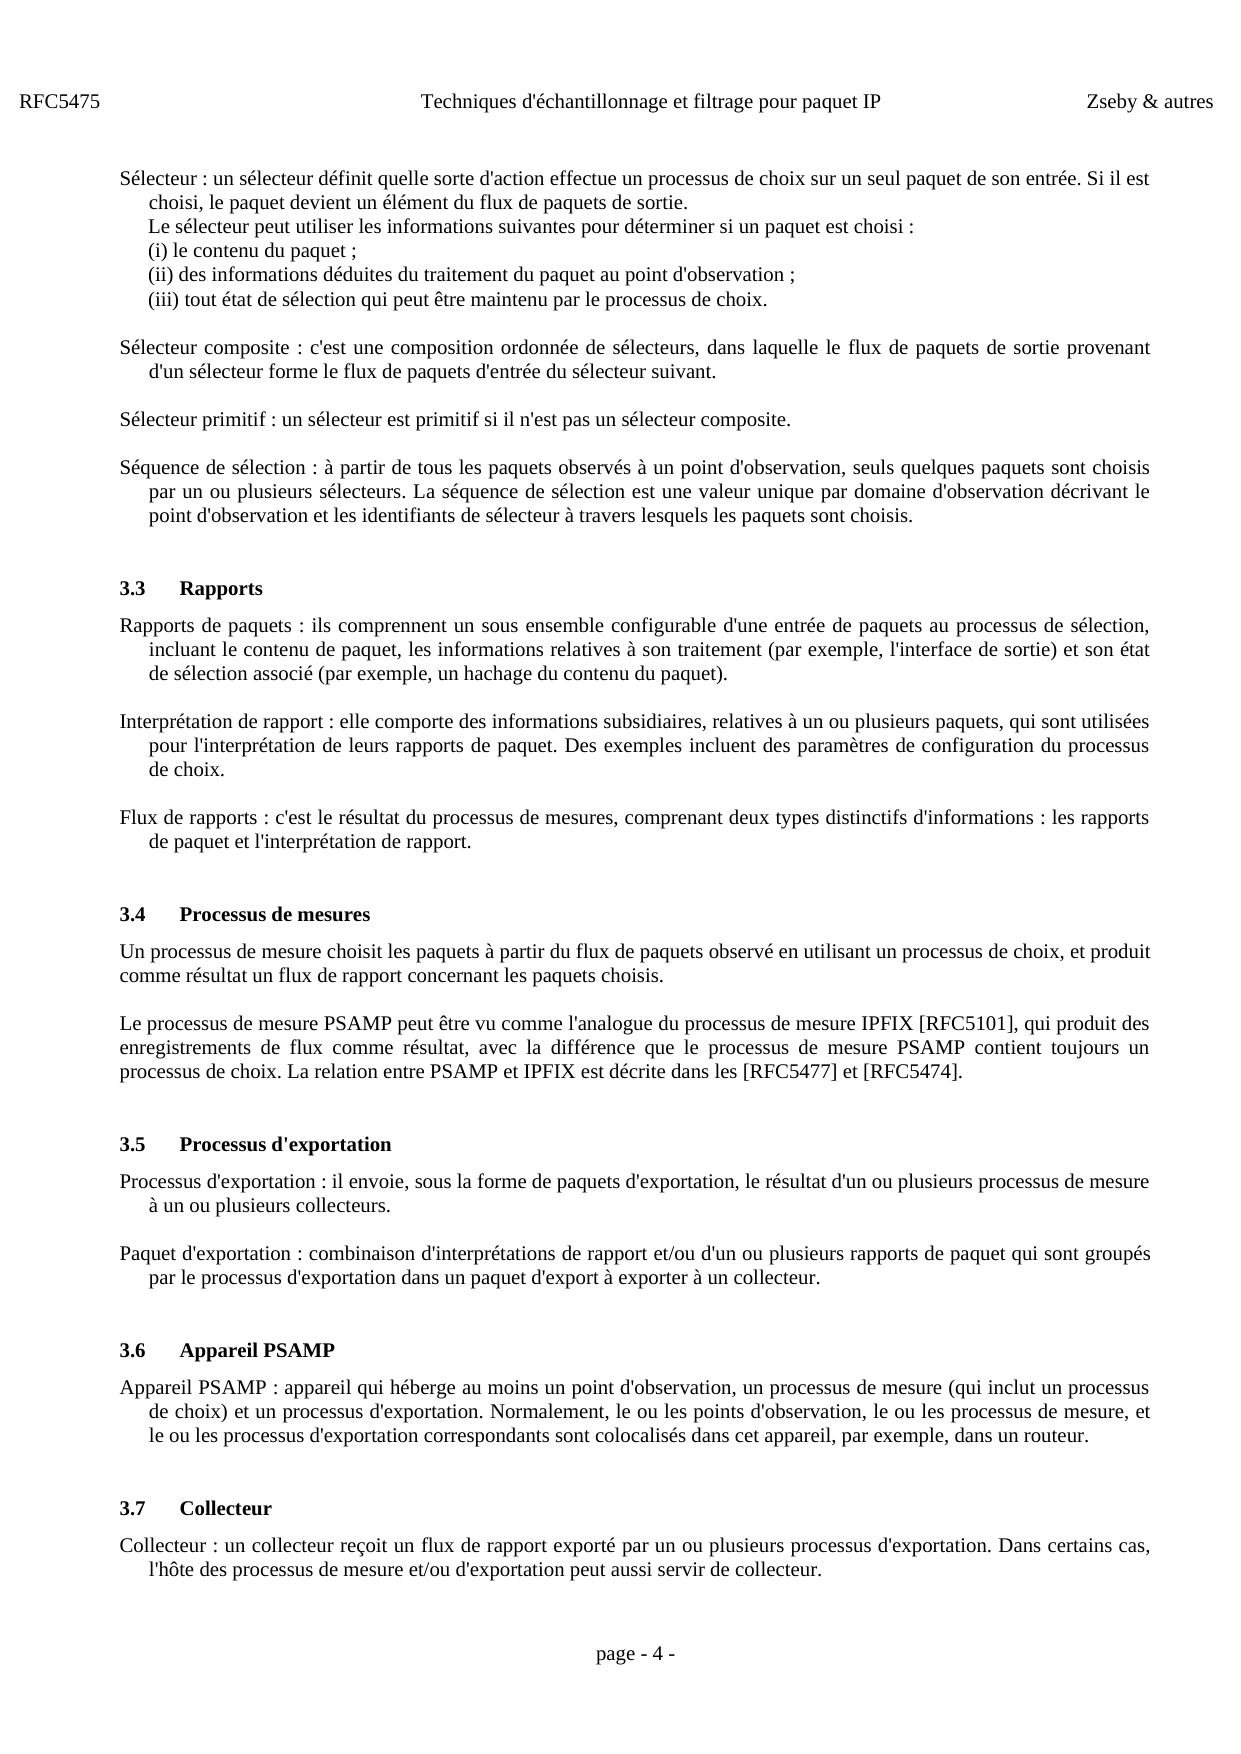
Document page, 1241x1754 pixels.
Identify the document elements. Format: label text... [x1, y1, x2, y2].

text (ii) des informations déduites du traitement du paquet au point d'observation ; [148, 262, 1152, 286]
text Séquence de sélection : à partir de tous les paquets observés à un point d'observation, seuls quelques paquets sont choisis par un ou plusieurs sélecteurs. La séquence de sélection est une valeur unique par domaine d'observation décrivant le point d'observation et les identifiants de sélecteur à travers lesquels les paquets sont choisis. [119, 455, 1152, 527]
text Flux de rapports : c'est le résultat du processus de mesures, comprenant deux types distinctifs d'informations : les rapports de paquet et l'interprétation de rapport. [119, 805, 1152, 853]
text Collecteur : un collecteur reçoit un flux de rapport exporté par un ou plusieurs processus d'exportation. Dans certains cas, l'hôte des processus de mesure et/ou d'exportation peut aussi servir de collecteur. [119, 1533, 1152, 1581]
text Un processus de mesure choisit les paquets à partir du flux de paquets observé en utilisant un processus de choix, et produit comme résultat un flux de rapport concernant les paquets choisis. [119, 939, 1152, 987]
text Rapports de paquets : ils comprennent un sous ensemble configurable d'une entrée de paquets au processus de sélection, incluant le contenu de paquet, les informations relatives à son traitement (par exemple, l'interface de sortie) et son état de sélection associé (par exemple, un hachage du contenu du paquet). [119, 613, 1152, 685]
text (iii) tout état de sélection qui peut être maintenu par le processus de choix. [148, 286, 1152, 311]
text Le sélecteur peut utiliser les informations suivantes pour déterminer si un paquet est choisi : [148, 214, 1152, 238]
text Sélecteur composite : c'est une composition ordonnée de sélecteurs, dans laquelle le flux de paquets de sortie provenant d'un sélecteur forme le flux de paquets d'entrée du sélecteur suivant. [119, 334, 1152, 383]
text Interprétation de rapport : elle comporte des informations subsidiaires, relatives à un ou plusieurs paquets, qui sont utilisées pour l'interprétation de leurs rapports de paquet. Des exemples incluent des paramètres de configuration du processus de choix. [119, 709, 1152, 781]
text Paquet d'exportation : combinaison d'interprétations de rapport et/ou d'un ou plusieurs rapports de paquet qui sont groupés par le processus d'exportation dans un paquet d'export à exporter à un collecteur. [119, 1241, 1152, 1289]
subtitle 3.5 Processus d'exportation [119, 1132, 1152, 1156]
text (i) le contenu du paquet ; [148, 238, 1152, 262]
text Appareil PSAMP : appareil qui héberge au moins un point d'observation, un processus de mesure (qui inclut un processus de choix) et un processus d'exportation. Normalement, le ou les points d'observation, le ou les processus de mesure, et le ou les processus d'exportation correspondants sont colocalisés dans cet appareil, par exemple, dans un routeur. [119, 1375, 1152, 1447]
text Le processus de mesure PSAMP peut être vu comme l'analogue du processus de mesure IPFIX [RFC5101], qui produit des enregistrements de flux comme résultat, avec la différence que le processus de mesure PSAMP contient toujours un processus de choix. La relation entre PSAMP et IPFIX est décrite dans les [RFC5477] et [RFC5474]. [119, 1011, 1152, 1083]
text Sélecteur primitif : un sélecteur est primitif si il n'est pas un sélecteur composite. [119, 407, 1152, 431]
text Processus d'exportation : il envoie, sous la forme de paquets d'exportation, le résultat d'un ou plusieurs processus de mesure à un ou plusieurs collecteurs. [119, 1169, 1152, 1217]
subtitle 3.3 Rapports [119, 576, 1152, 600]
subtitle 3.7 Collecteur [119, 1496, 1152, 1520]
subtitle 3.6 Appareil PSAMP [119, 1338, 1152, 1362]
text Sélecteur : un sélecteur définit quelle sorte d'action effectue un processus de choix sur un seul paquet de son entrée. Si il est choisi, le paquet devient un élément du flux de paquets de sortie. [119, 166, 1152, 214]
subtitle 3.4 Processus de mesures [119, 902, 1152, 926]
